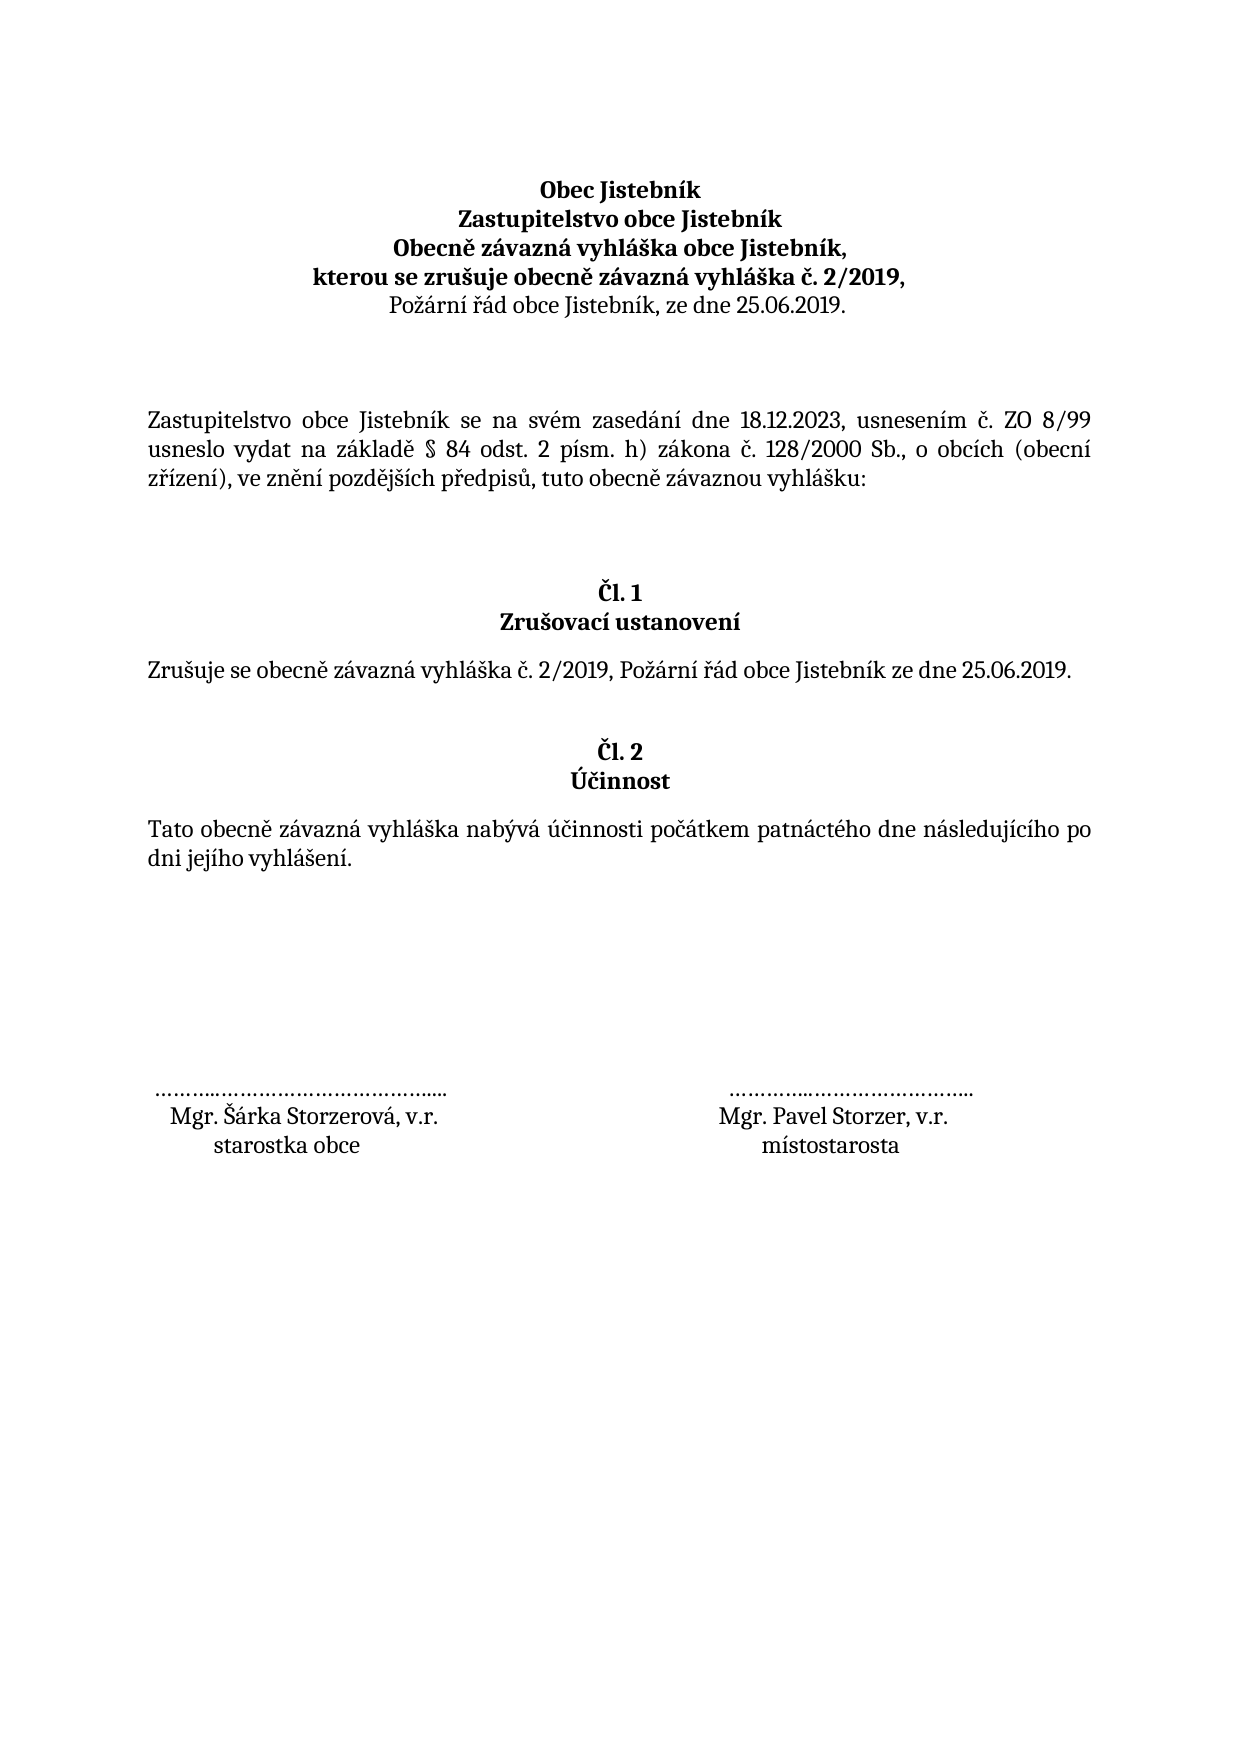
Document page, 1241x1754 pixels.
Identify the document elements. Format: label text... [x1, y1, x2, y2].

text Tato obecně závazná vyhláška nabývá účinnosti počátkem patnáctého dne následujícího po dni jejího vyhlášení. [148, 815, 1093, 872]
text Požární řád obce Jistebník, ze dne 25.06.2019. [148, 291, 1093, 320]
text Obec Jistebník [148, 176, 1093, 205]
text Zrušuje se obecně závazná vyhláška č. 2/2019, Požární řád obce Jistebník ze dne 25.06.2019. [148, 656, 1093, 684]
text starostka obce místostarosta [148, 1131, 1093, 1160]
text Obecně závazná vyhláška obce Jistebník, [148, 234, 1093, 263]
text Zastupitelstvo obce Jistebník se na svém zasedání dne 18.12.2023, usnesením č. ZO 8/99 usneslo vydat na základě § 84 odst. 2 písm. h) zákona č. 128/2000 Sb., o obcích (obecní zřízení), ve znění pozdějších předpisů, tuto obecně závaznou vyhlášku: [148, 406, 1093, 493]
text Mgr. Šárka Storzerová, v.r. Mgr. Pavel Storzer, v.r. [148, 1102, 1093, 1131]
text ………..…………………………….... …………..…………………….. [148, 1073, 1093, 1102]
text kterou se zrušuje obecně závazná vyhláška č. 2/2019, [148, 263, 1093, 291]
text Čl. 2 [148, 738, 1093, 767]
text Účinnost [148, 767, 1093, 796]
subtitle Čl. 1 [148, 579, 1093, 608]
text Zastupitelstvo obce Jistebník [148, 205, 1093, 234]
text Zrušovací ustanovení [148, 608, 1093, 636]
